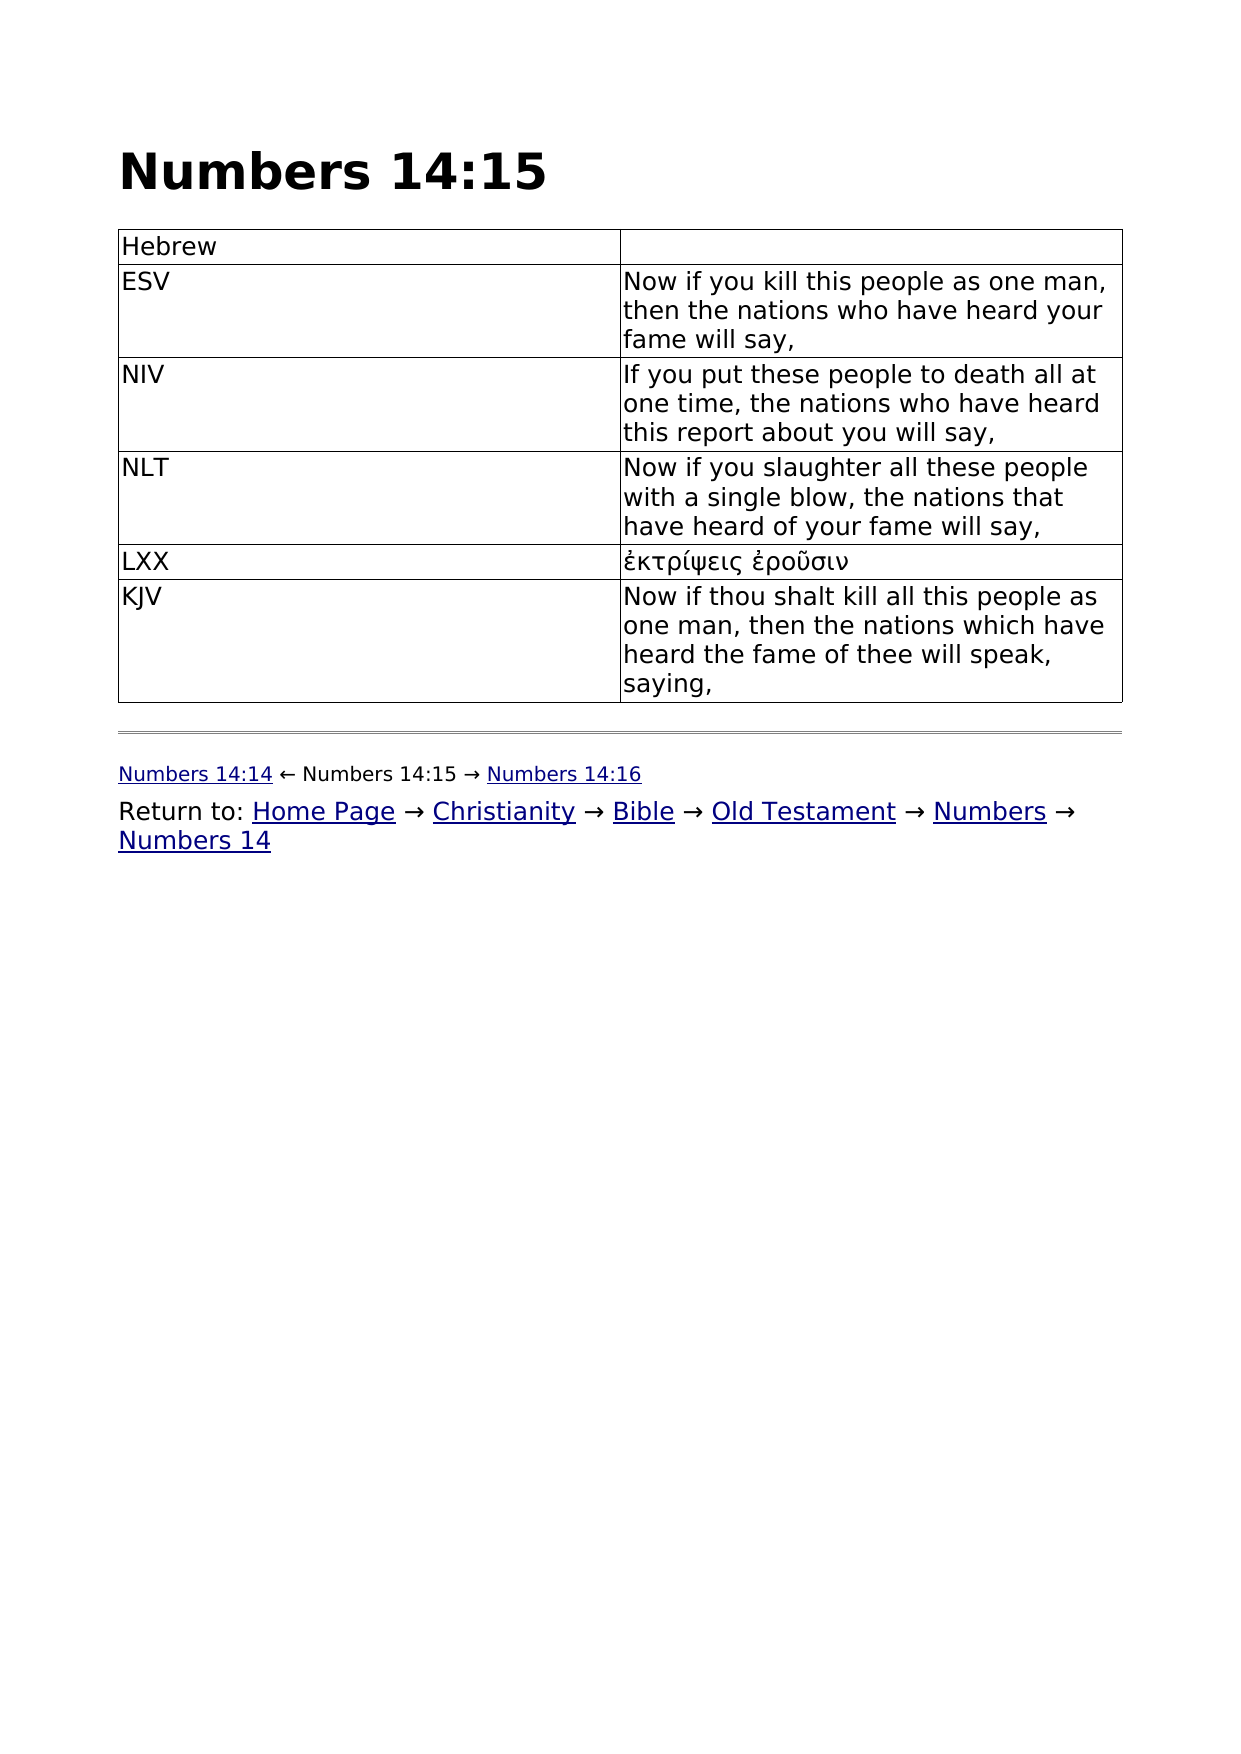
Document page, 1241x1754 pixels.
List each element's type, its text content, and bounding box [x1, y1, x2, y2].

table_cell Now if you slaughter all these people with a single blow, the nations that have heard of your fame will say, [621, 452, 1122, 544]
table_cell ESV [119, 265, 620, 357]
table_cell LXX [119, 545, 620, 579]
table_cell ἐκτρίψεις ἐροῦσιν [621, 545, 1122, 579]
table_cell Now if thou shalt kill all this people as one man, then the nations which have heard the fame of thee will speak, saying, [621, 580, 1122, 702]
table_header [621, 230, 1122, 264]
table_cell KJV [119, 580, 620, 702]
text Numbers 14:14 ← Numbers 14:15 → Numbers 14:16 [118, 763, 1122, 797]
table_cell NLT [119, 452, 620, 544]
text Return to: Home Page → Christianity → Bible → Old Testament → Numbers → Numbers 14 [118, 797, 1122, 855]
table_cell Now if you kill this people as one man, then the nations who have heard your fame will say, [621, 265, 1122, 357]
table_cell NIV [119, 358, 620, 451]
subtitle Numbers 14:15 [118, 143, 1122, 201]
table_cell If you put these people to death all at one time, the nations who have heard this report about you will say, [621, 358, 1122, 451]
table_header Hebrew [119, 230, 620, 264]
